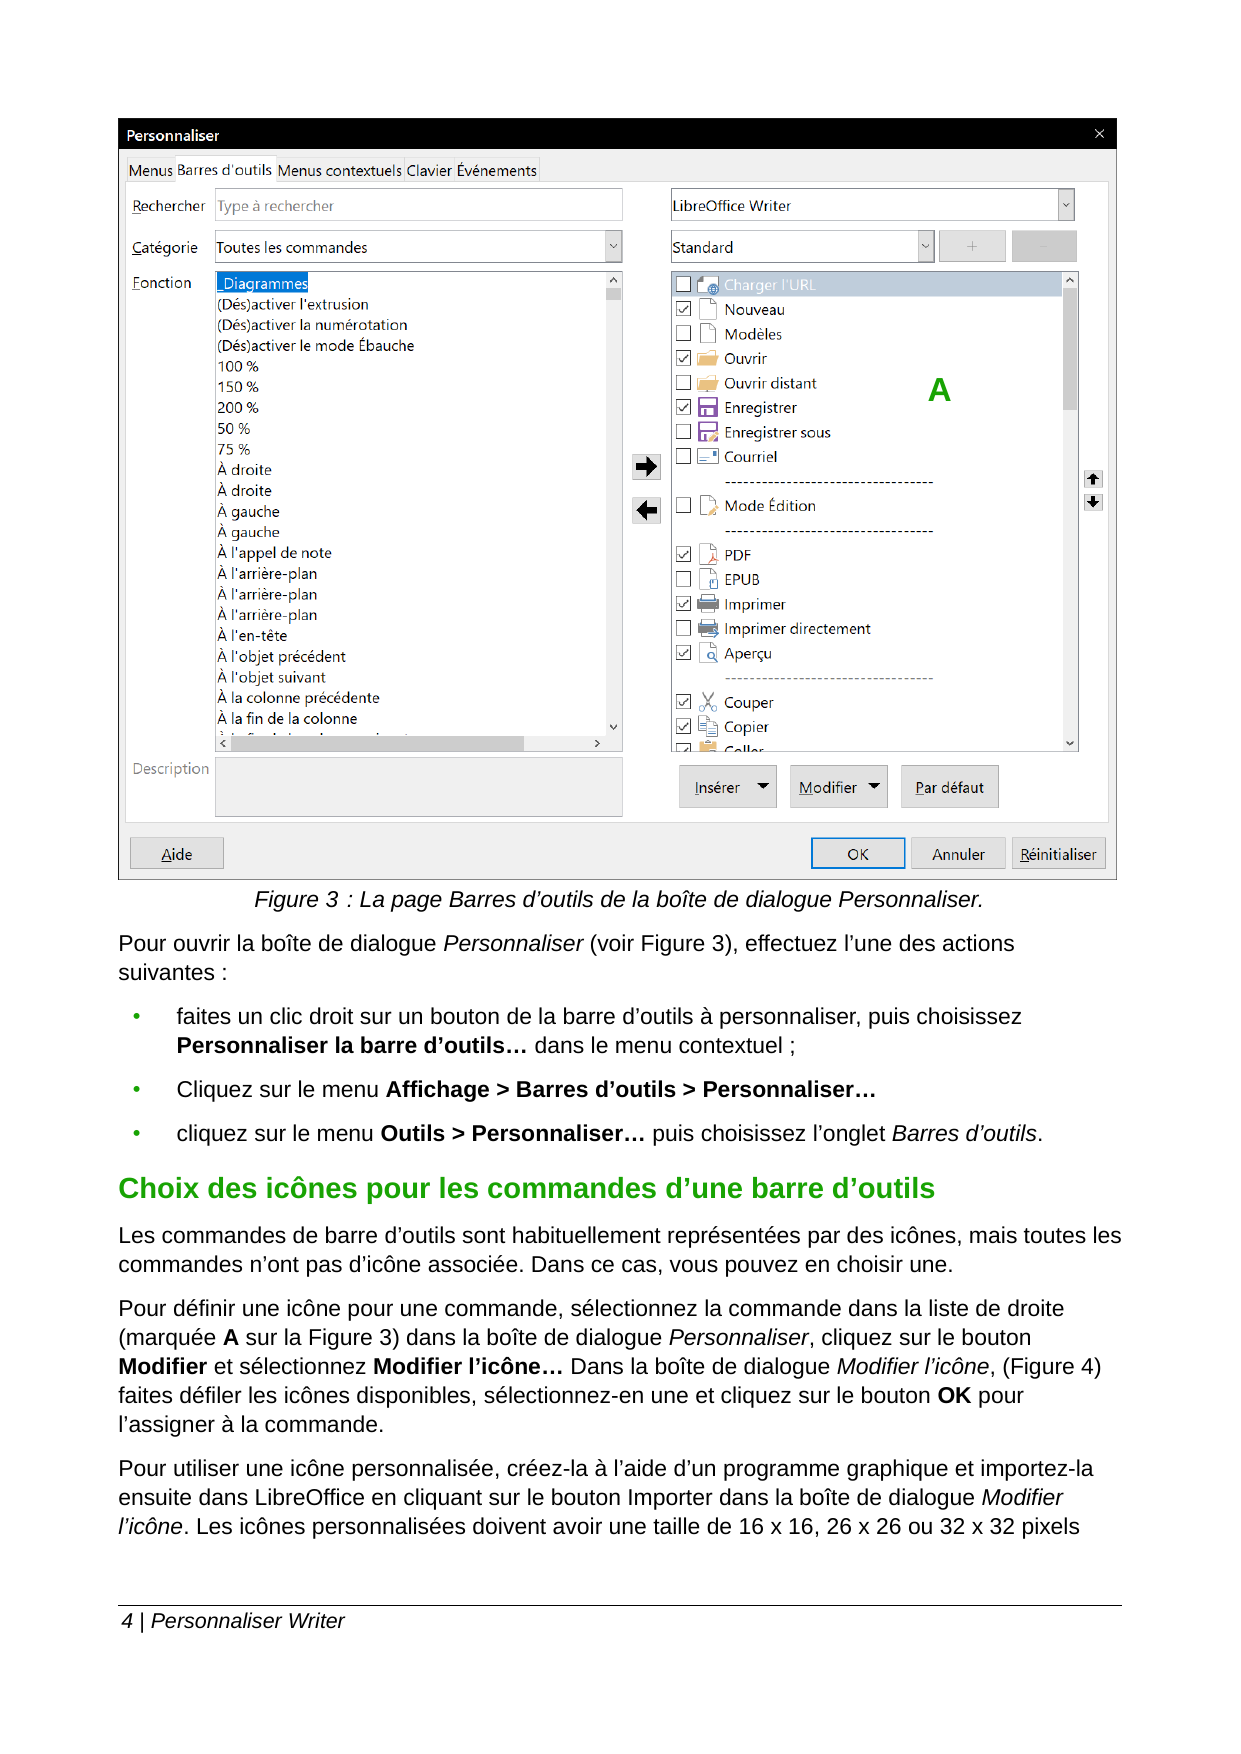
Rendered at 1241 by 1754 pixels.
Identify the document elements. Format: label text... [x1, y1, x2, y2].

text Pour utiliser une icône personnalisée, créez-la à l’aide d’un programme graphique et importez-la ensuite dans LibreOffice en cliquant sur le bouton Importer dans la boîte de dialogue Modifier l’icône. Les icônes personnalisées doivent avoir une taille de 16 x 16, 26 x 26 ou 32 x 32 pixels [118, 1452, 1122, 1540]
text Pour définir une icône pour une commande, sélectionnez la commande dans la liste de droite (marquée A sur la Figure 3) dans la boîte de dialogue Personnaliser, cliquez sur le bouton Modifier et sélectionnez Modifier l’icône… Dans la boîte de dialogue Modifier l’icône, (Figure 4) faites défiler les icônes disponibles, sélectionnez-en une et cliquez sur le bouton OK pour l’assigner à la commande. [118, 1292, 1122, 1438]
text Les commandes de barre d’outils sont habituellement représentées par des icônes, mais toutes les commandes n’ont pas d’icône associée. Dans ce cas, vous pouvez en choisir une. [118, 1219, 1122, 1277]
list cliquez sur le menu Outils > Personnaliser… puis choisissez l’onglet Barres d’outils. [133, 1117, 1122, 1146]
list faites un clic droit sur un bouton de la barre d’outils à personnaliser, puis choisissez Personnaliser la barre d’outils… dans le menu contextuel ; [133, 1000, 1122, 1058]
text Pour ouvrir la boîte de dialogue Personnaliser (voir Figure 3), effectuez l’une des actions suivantes : [118, 927, 1122, 986]
text Figure 3 : La page Barres d’outils de la boîte de dialogue Personnaliser. [118, 883, 1122, 912]
subtitle Choix des icônes pour les commandes d’une barre d’outils [118, 1175, 1122, 1204]
list Cliquez sur le menu Affichage > Barres d’outils > Personnaliser… [133, 1073, 1122, 1102]
